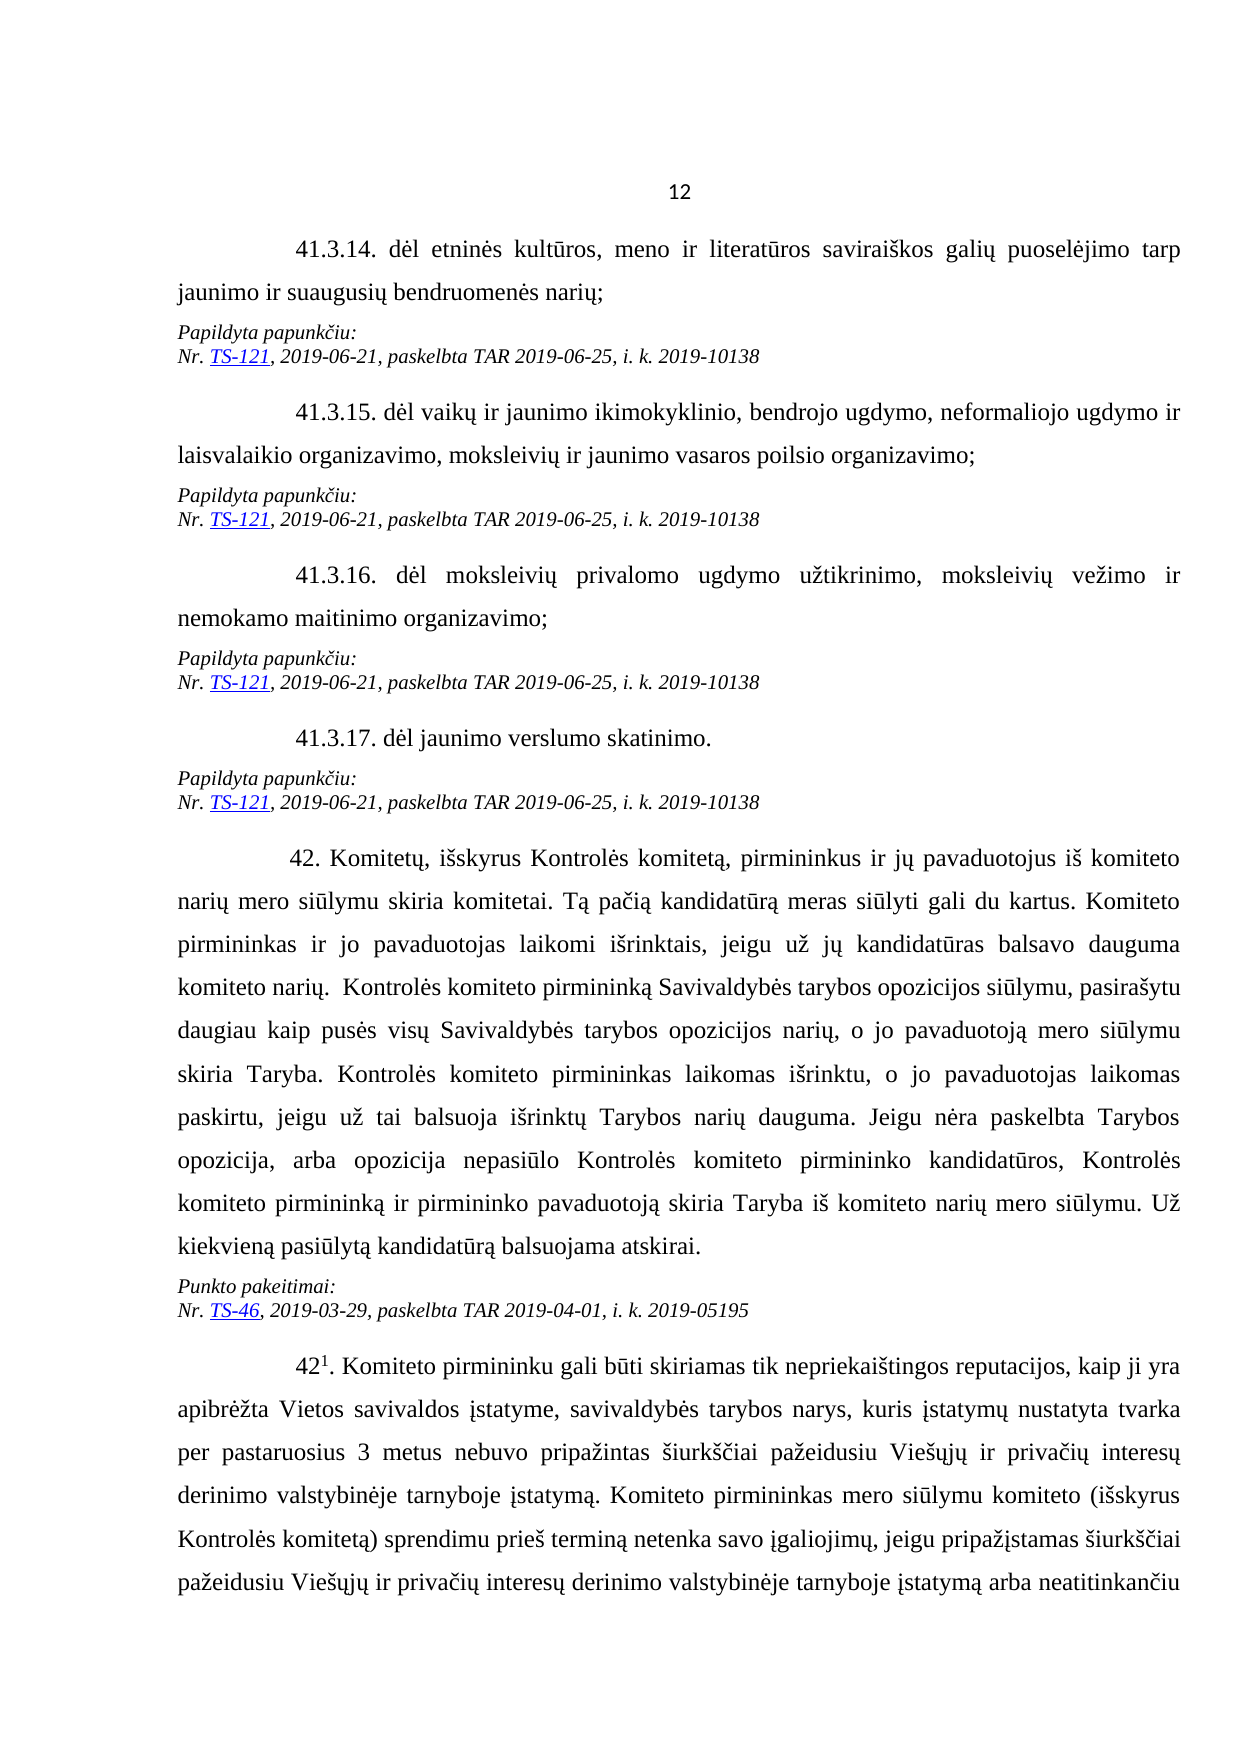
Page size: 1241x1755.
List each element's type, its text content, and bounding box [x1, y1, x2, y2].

text Papildyta papunkčiu: [177, 320, 1181, 344]
text Papildyta papunkčiu: [177, 766, 1181, 790]
text Nr. TS-121, 2019-06-21, paskelbta TAR 2019-06-25, i. k. 2019-10138 [177, 670, 1181, 694]
text Papildyta papunkčiu: [177, 483, 1181, 507]
text 41.3.17. dėl jaunimo verslumo skatinimo. [177, 723, 1181, 752]
text Nr. TS-121, 2019-06-21, paskelbta TAR 2019-06-25, i. k. 2019-10138 [177, 344, 1181, 368]
text Nr. TS-121, 2019-06-21, paskelbta TAR 2019-06-25, i. k. 2019-10138 [177, 790, 1181, 814]
text 42. Komitetų, išskyrus Kontrolės komitetą, pirmininkus ir jų pavaduotojus iš komiteto narių mero siūlymu skiria komitetai. Tą pačią kandidatūrą meras siūlyti gali du kartus. Komiteto pirmininkas ir jo pavaduotojas laikomi išrinktais, jeigu už jų kandidatūras balsavo dauguma komiteto narių. Kontrolės komiteto pirmininką Savivaldybės tarybos opozicijos siūlymu, pasirašytu daugiau kaip pusės visų Savivaldybės tarybos opozicijos narių, o jo pavaduotoją mero siūlymu skiria Taryba. Kontrolės komiteto pirmininkas laikomas išrinktu, o jo pavaduotojas laikomas paskirtu, jeigu už tai balsuoja išrinktų Tarybos narių dauguma. Jeigu nėra paskelbta Tarybos opozicija, arba opozicija nepasiūlo Kontrolės komiteto pirmininko kandidatūros, Kontrolės komiteto pirmininką ir pirmininko pavaduotoją skiria Taryba iš komiteto narių mero siūlymu. Už kiekvieną pasiūlytą kandidatūrą balsuojama atskirai. [177, 843, 1181, 1260]
text Punkto pakeitimai: [177, 1274, 1181, 1298]
text Papildyta papunkčiu: [177, 646, 1181, 670]
text 41.3.16. dėl moksleivių privalomo ugdymo užtikrinimo, moksleivių vežimo ir nemokamo maitinimo organizavimo; [177, 560, 1181, 632]
text 41.3.14. dėl etninės kultūros, meno ir literatūros saviraiškos galių puoselėjimo tarp jaunimo ir suaugusių bendruomenės narių; [177, 234, 1181, 306]
text 421. Komiteto pirmininku gali būti skiriamas tik nepriekaištingos reputacijos, kaip ji yra apibrėžta Vietos savivaldos įstatyme, savivaldybės tarybos narys, kuris įstatymų nustatyta tvarka per pastaruosius 3 metus nebuvo pripažintas šiurkščiai pažeidusiu Viešųjų ir privačių interesų derinimo valstybinėje tarnyboje įstatymą. Komiteto pirmininkas mero siūlymu komiteto (išskyrus Kontrolės komitetą) sprendimu prieš terminą netenka savo įgaliojimų, jeigu pripažįstamas šiurkščiai pažeidusiu Viešųjų ir privačių interesų derinimo valstybinėje tarnyboje įstatymą arba neatitinkančiu [177, 1351, 1181, 1596]
text Nr. TS-46, 2019-03-29, paskelbta TAR 2019-04-01, i. k. 2019-05195 [177, 1298, 1181, 1322]
text 41.3.15. dėl vaikų ir jaunimo ikimokyklinio, bendrojo ugdymo, neformaliojo ugdymo ir laisvalaikio organizavimo, moksleivių ir jaunimo vasaros poilsio organizavimo; [177, 397, 1181, 469]
text Nr. TS-121, 2019-06-21, paskelbta TAR 2019-06-25, i. k. 2019-10138 [177, 507, 1181, 531]
